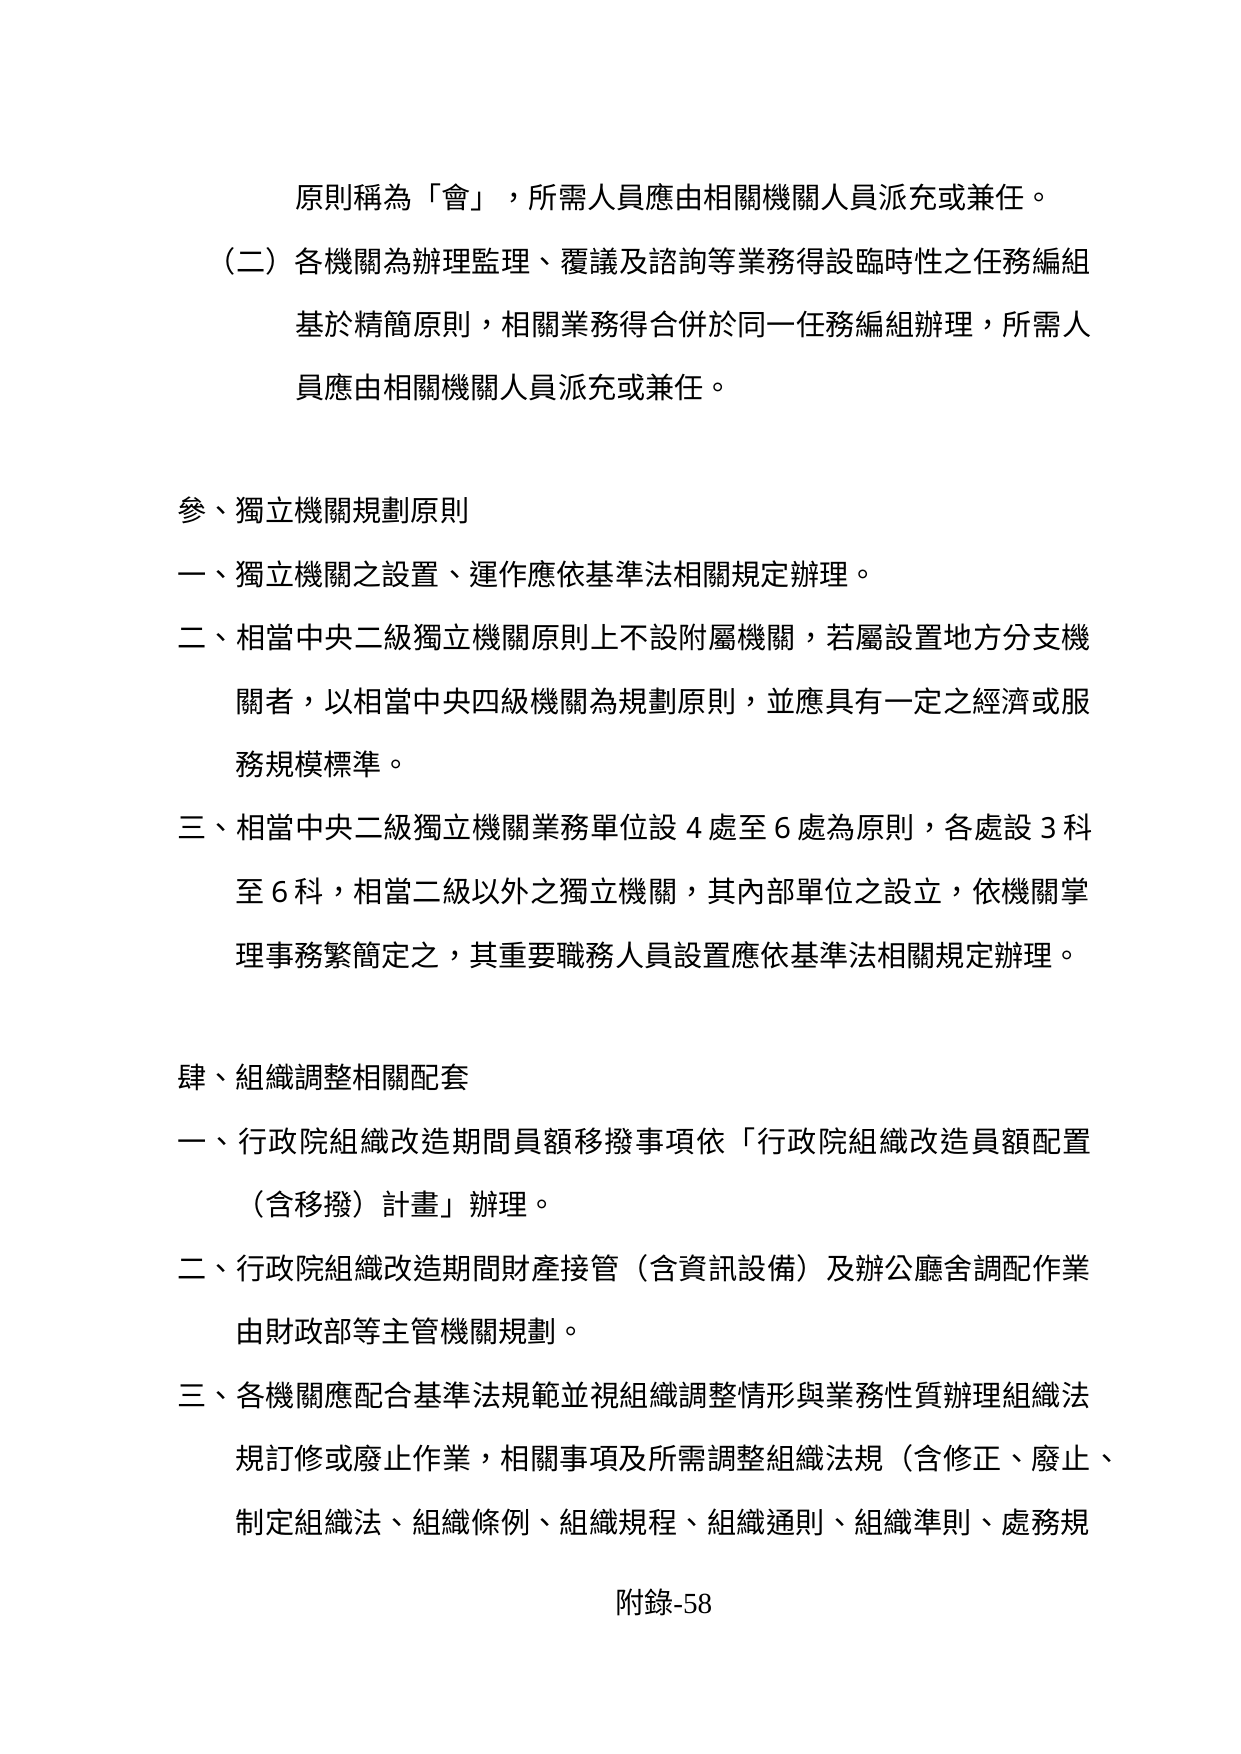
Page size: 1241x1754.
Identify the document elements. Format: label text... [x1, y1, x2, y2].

text 參、獨立機關規劃原則 [177, 488, 1092, 530]
text 二、相當中央二級獨立機關原則上不設附屬機關，若屬設置地方分支機關者，以相當中央四級機關為規劃原則，並應具有一定之經濟或服務規模標準。 [177, 615, 1092, 784]
text 三、相當中央二級獨立機關業務單位設4處至6處為原則，各處設3科至6科，相當二級以外之獨立機關，其內部單位之設立，依機關掌理事務繁簡定之，其重要職務人員設置應依基準法相關規定辦理。 [177, 805, 1092, 974]
text 原則稱為「會」，所需人員應由相關機關人員派充或兼任。 [206, 175, 1093, 217]
text 一、行政院組織改造期間員額移撥事項依「行政院組織改造員額配置（含移撥）計畫」辦理。 [177, 1118, 1092, 1224]
text 二、行政院組織改造期間財產接管（含資訊設備）及辦公廳舍調配作業由財政部等主管機關規劃。 [177, 1245, 1092, 1351]
text 三、各機關應配合基準法規範並視組織調整情形與業務性質辦理組織法規訂修或廢止作業，相關事項及所需調整組織法規（含修正、廢止、制定組織法、組織條例、組織規程、組織通則、組織準則、處務規程、辦事細則等）清單由行政院法規會另行規劃。 [177, 1372, 1092, 1541]
text （二）各機關為辦理監理、覆議及諮詢等業務得設臨時性之任務編組，基於精簡原則，相關業務得合併於同一任務編組辦理，所需人員應由相關機關人員派充或兼任。 [206, 238, 1093, 407]
text 肆、組織調整相關配套 [177, 1055, 1092, 1097]
text 一、獨立機關之設置、運作應依基準法相關規定辦理。 [177, 551, 1092, 594]
